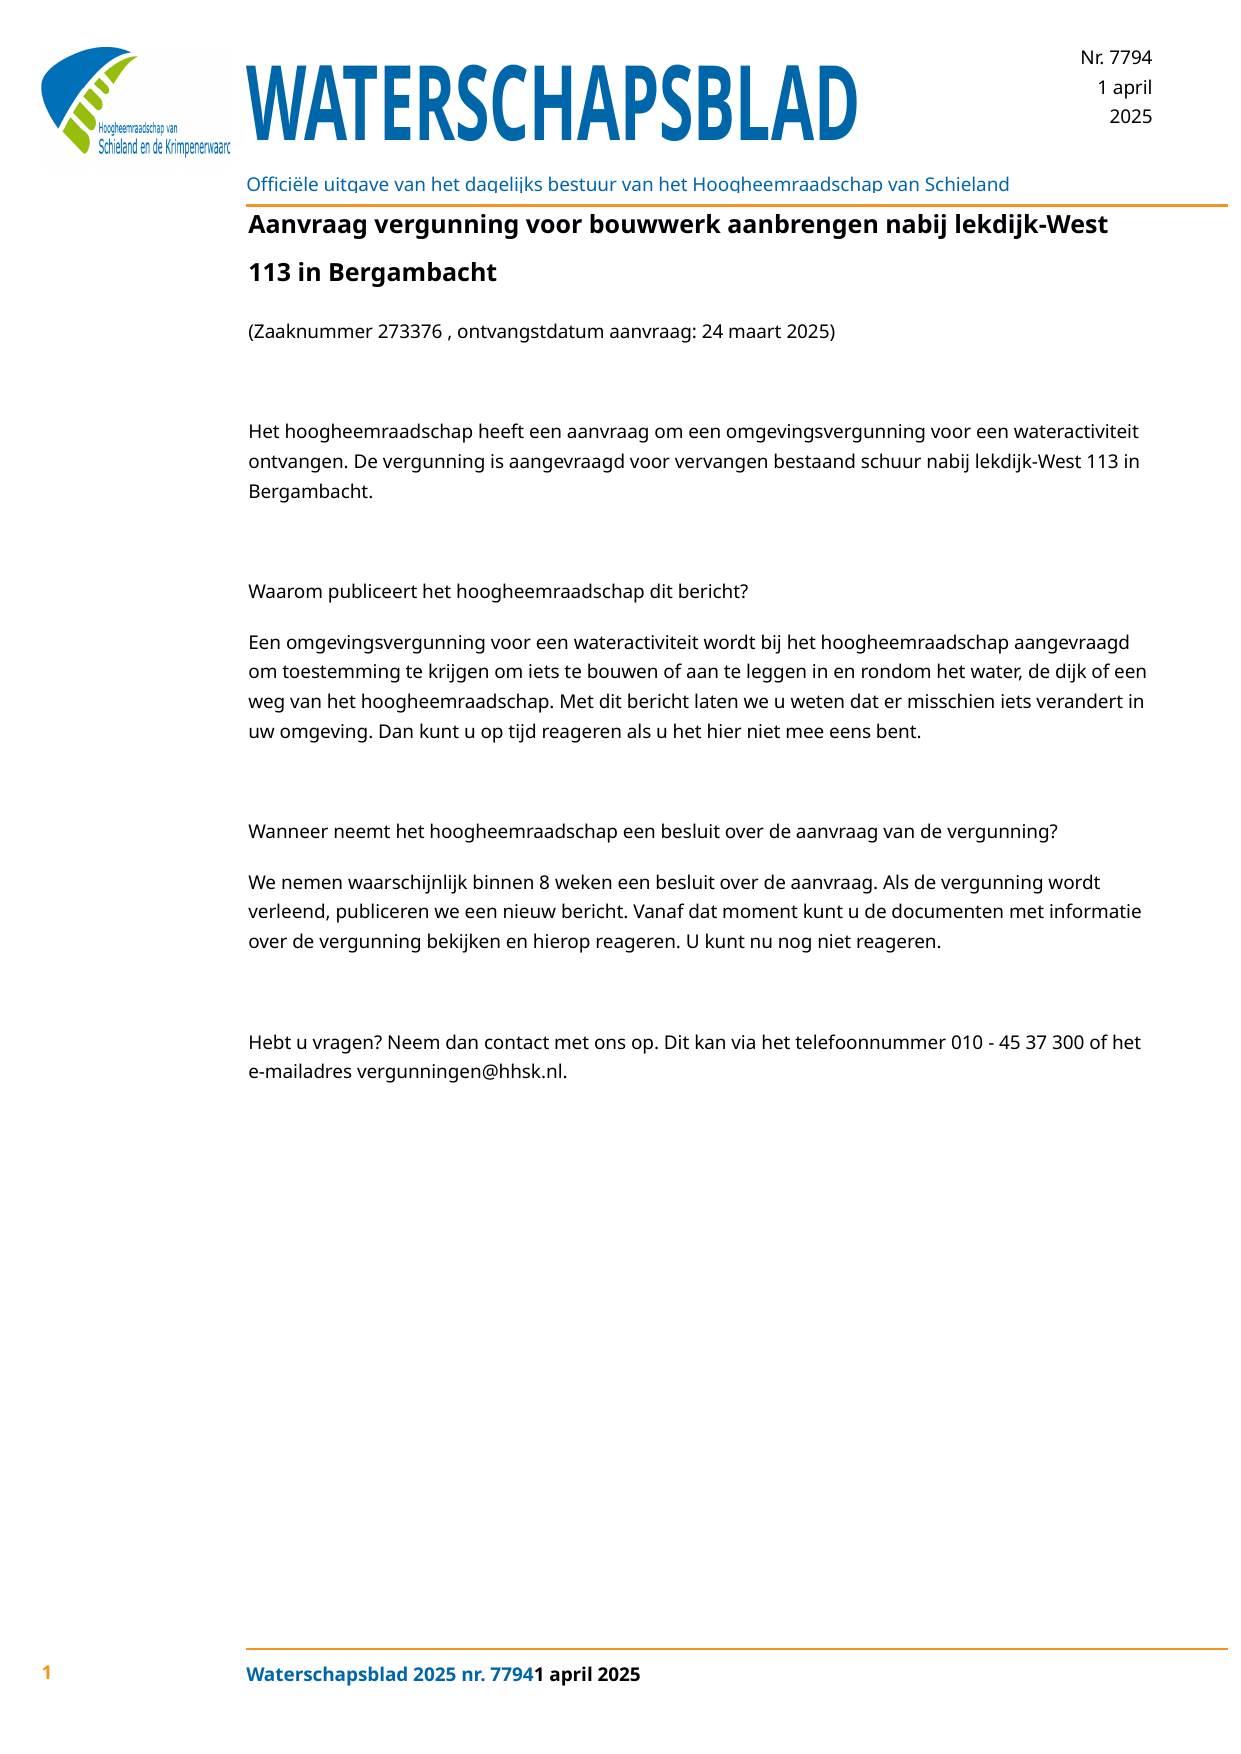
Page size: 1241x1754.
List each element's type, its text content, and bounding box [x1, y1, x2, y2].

text Waarom publiceert het hoogheemraadschap dit bericht? [248, 579, 1152, 604]
picture [41, 47, 231, 172]
text (Zaaknummer 273376 , ontvangstdatum aanvraag: 24 maart 2025) [248, 318, 1152, 344]
text Het hoogheemraadschap heeft een aanvraag om een omgevingsvergunning voor een wateractiviteit ontvangen. De vergunning is aangevraagd voor vervangen bestaand schuur nabij lekdijk-West 113 in Bergambacht. [248, 419, 1152, 504]
text Een omgevingsvergunning voor een wateractiviteit wordt bij het hoogheemraadschap aangevraagd om toestemming te krijgen om iets te bouwen of aan te leggen in en rondom het water, de dijk of een weg van het hoogheemraadschap. Met dit bericht laten we u weten dat er misschien iets verandert in uw omgeving. Dan kunt u op tijd reageren als u het hier niet mee eens bent. [248, 629, 1152, 744]
text We nemen waarschijnlijk binnen 8 weken een besluit over de aanvraag. Als de vergunning wordt verleend, publiceren we een nieuw bericht. Vanaf dat moment kunt u de documenten met informatie over de vergunning bekijken en hierop reageren. U kunt nu nog niet reageren. [248, 869, 1152, 954]
text Hebt u vragen? Neem dan contact met ons op. Dit kan via het telefoonnummer 010 - 45 37 300 of het e-mailadres vergunningen@hhsk.nl. [248, 1029, 1152, 1084]
text Wanneer neemt het hoogheemraadschap een besluit over de aanvraag van de vergunning? [248, 819, 1152, 844]
text Aanvraag vergunning voor bouwwerk aanbrengen nabij lekdijk-West 113 in Bergambacht [248, 207, 1152, 288]
